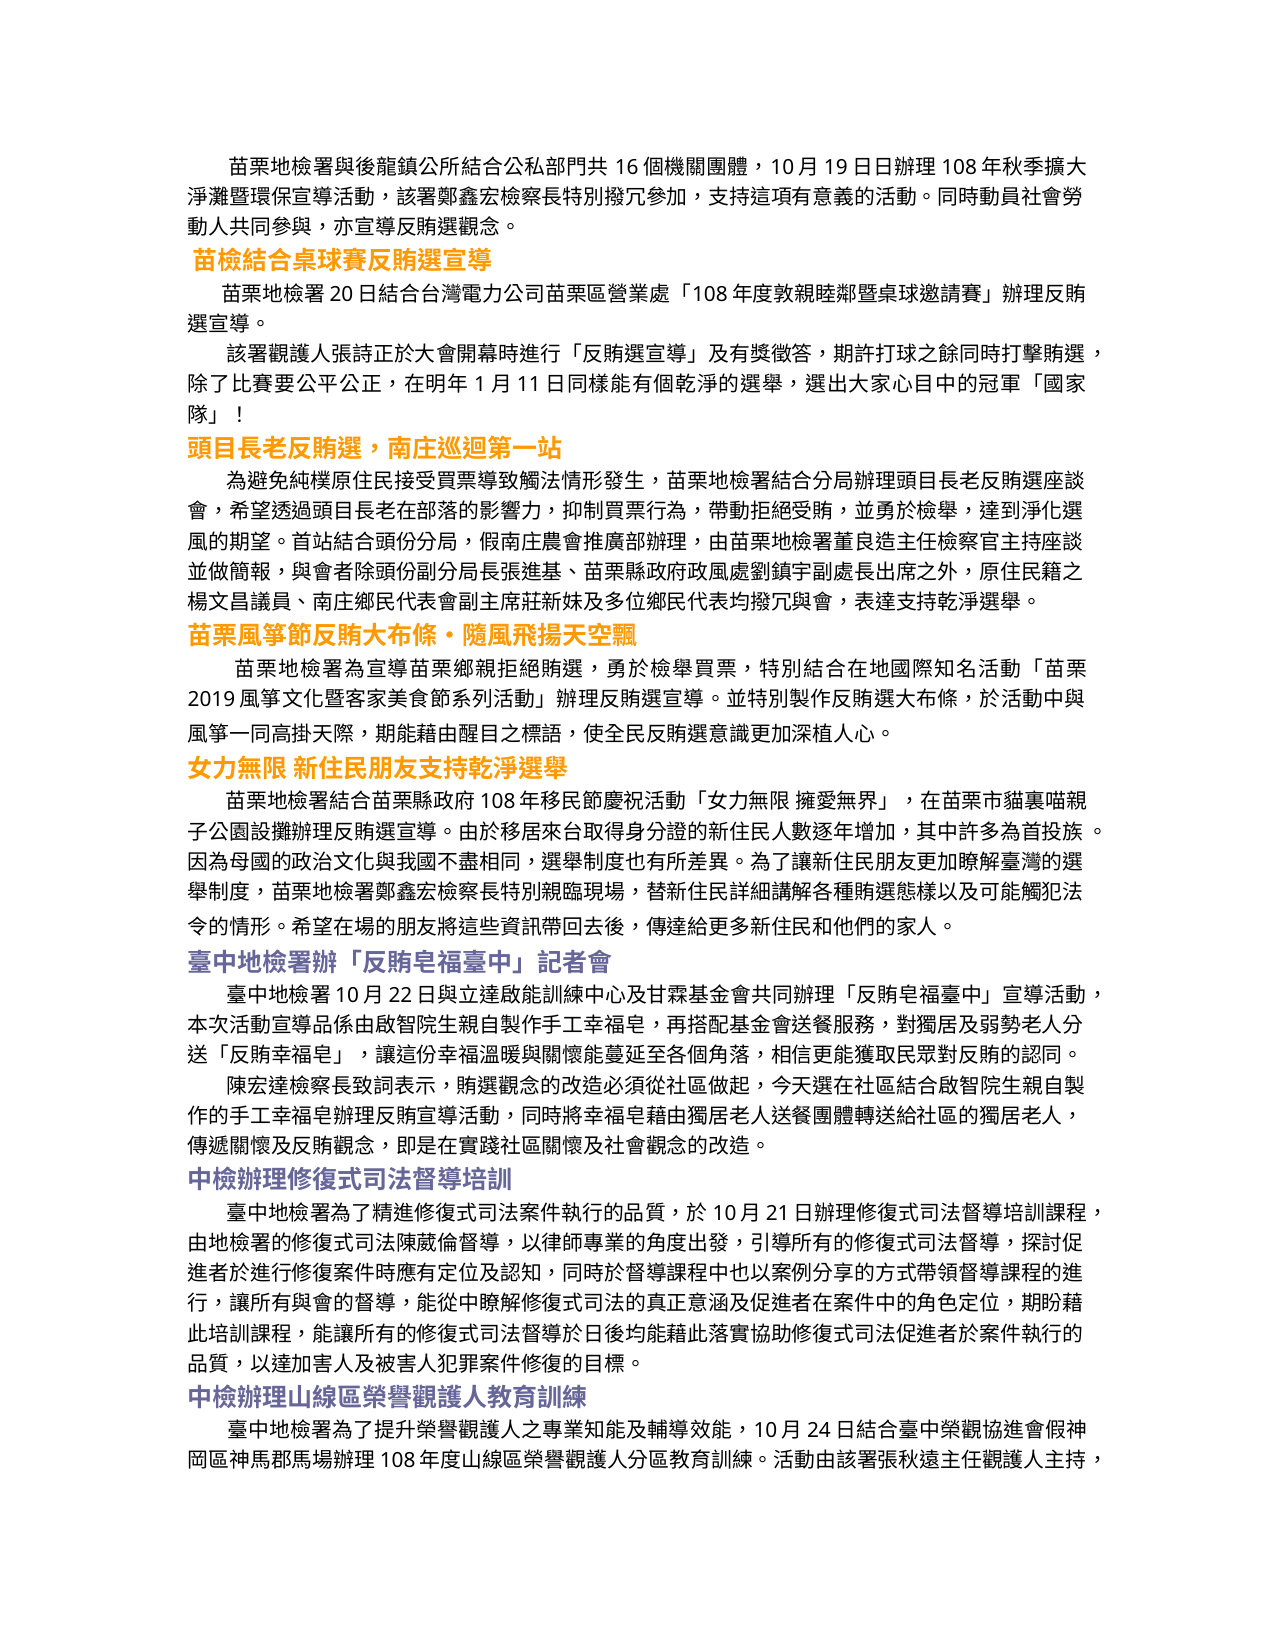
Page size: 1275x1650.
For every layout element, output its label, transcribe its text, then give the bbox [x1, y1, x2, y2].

text 女力無限 新住民朋友支持乾淨選舉 [187, 748, 1087, 785]
text 苗栗地檢署為宣導苗栗鄉親拒絕賄選，勇於檢舉買票，特別結合在地國際知名活動「苗栗2019風箏文化暨客家美食節系列活動」辦理反賄選宣導。並特別製作反賄選大布條，於活動中與風箏一同高掛天際，期能藉由醒目之標語，使全民反賄選意識更加深植人心。 [187, 652, 1087, 748]
text 頭目長老反賄選，南庄巡迴第一站 [187, 428, 1087, 464]
text 苗栗風箏節反賄大布條‧隨風飛揚天空飄 [187, 616, 1087, 652]
text 臺中地檢署為了提升榮譽觀護人之專業知能及輔導效能，10月24日結合臺中榮觀協進會假神岡區神馬郡馬場辦理108年度山線區榮譽觀護人分區教育訓練。活動由該署張秋遠主任觀護人主持，並致詞勉勵及感謝所有榮譽觀護人平常的付出及貢獻及對地檢署反毒、反賄選等預防犯罪宣導業務的協助。此外張秋遠主任觀護人也邀請榮譽觀護人一起加入反賄選宣導的行列，共同淨化選舉風氣。 [187, 1413, 1087, 1474]
text 陳宏達檢察長致詞表示，賄選觀念的改造必須從社區做起，今天選在社區結合啟智院生親自製作的手工幸福皂辦理反賄宣導活動，同時將幸福皂藉由獨居老人送餐團體轉送給社區的獨居老人，傳遞關懷及反賄觀念，即是在實踐社區關懷及社會觀念的改造。 [187, 1069, 1087, 1159]
text 為避免純樸原住民接受買票導致觸法情形發生，苗栗地檢署結合分局辦理頭目長老反賄選座談會，希望透過頭目長老在部落的影響力，抑制買票行為，帶動拒絕受賄，並勇於檢舉，達到淨化選風的期望。首站結合頭份分局，假南庄農會推廣部辦理，由苗栗地檢署董良造主任檢察官主持座談並做簡報，與會者除頭份副分局長張進基、苗栗縣政府政風處劉鎮宇副處長出席之外，原住民籍之楊文昌議員、南庄鄉民代表會副主席莊新妹及多位鄉民代表均撥冗與會，表達支持乾淨選舉。 [187, 464, 1087, 616]
text 臺中地檢署為了精進修復式司法案件執行的品質，於10月21日辦理修復式司法督導培訓課程，由地檢署的修復式司法陳葳倫督導，以律師專業的角度出發，引導所有的修復式司法督導，探討促進者於進行修復案件時應有定位及認知，同時於督導課程中也以案例分享的方式帶領督導課程的進行，讓所有與會的督導，能從中瞭解修復式司法的真正意涵及促進者在案件中的角色定位，期盼藉此培訓課程，能讓所有的修復式司法督導於日後均能藉此落實協助修復式司法促進者於案件執行的品質，以達加害人及被害人犯罪案件修復的目標。 [187, 1196, 1087, 1377]
text 臺中地檢署10月22日與立達啟能訓練中心及甘霖基金會共同辦理「反賄皂福臺中」宣導活動，本次活動宣導品係由啟智院生親自製作手工幸福皂，再搭配基金會送餐服務，對獨居及弱勢老人分送「反賄幸福皂」，讓這份幸福溫暖與關懷能蔓延至各個角落，相信更能獲取民眾對反賄的認同。 [187, 978, 1087, 1069]
text 苗檢結合桌球賽反賄選宣導 [187, 241, 1087, 277]
text 中檢辦理山線區榮譽觀護人教育訓練 [187, 1377, 1087, 1413]
text 苗栗地檢署20日結合台灣電力公司苗栗區營業處「108年度敦親睦鄰暨桌球邀請賽」辦理反賄選宣導。 [187, 277, 1087, 337]
text 該署觀護人張詩正於大會開幕時進行「反賄選宣導」及有獎徵答，期許打球之餘同時打擊賄選，除了比賽要公平公正，在明年1月11日同樣能有個乾淨的選舉，選出大家心目中的冠軍「國家隊」！ [187, 337, 1087, 428]
text 苗栗地檢署與後龍鎮公所結合公私部門共16個機關團體，10月19日日辦理108年秋季擴大淨灘暨環保宣導活動，該署鄭鑫宏檢察長特別撥冗參加，支持這項有意義的活動。同時動員社會勞動人共同參與，亦宣導反賄選觀念。 [187, 150, 1087, 241]
text 苗栗地檢署結合苗栗縣政府108年移民節慶祝活動「女力無限 擁愛無界」，在苗栗市貓裏喵親子公園設攤辦理反賄選宣導。由於移居來台取得身分證的新住民人數逐年增加，其中許多為首投族。因為母國的政治文化與我國不盡相同，選舉制度也有所差異。為了讓新住民朋友更加瞭解臺灣的選舉制度，苗栗地檢署鄭鑫宏檢察長特別親臨現場，替新住民詳細講解各種賄選態樣以及可能觸犯法令的情形。希望在場的朋友將這些資訊帶回去後，傳達給更多新住民和他們的家人。 [187, 785, 1087, 942]
text 臺中地檢署辦「反賄皂福臺中」記者會 [187, 942, 1087, 978]
text 中檢辦理修復式司法督導培訓 [187, 1159, 1087, 1196]
